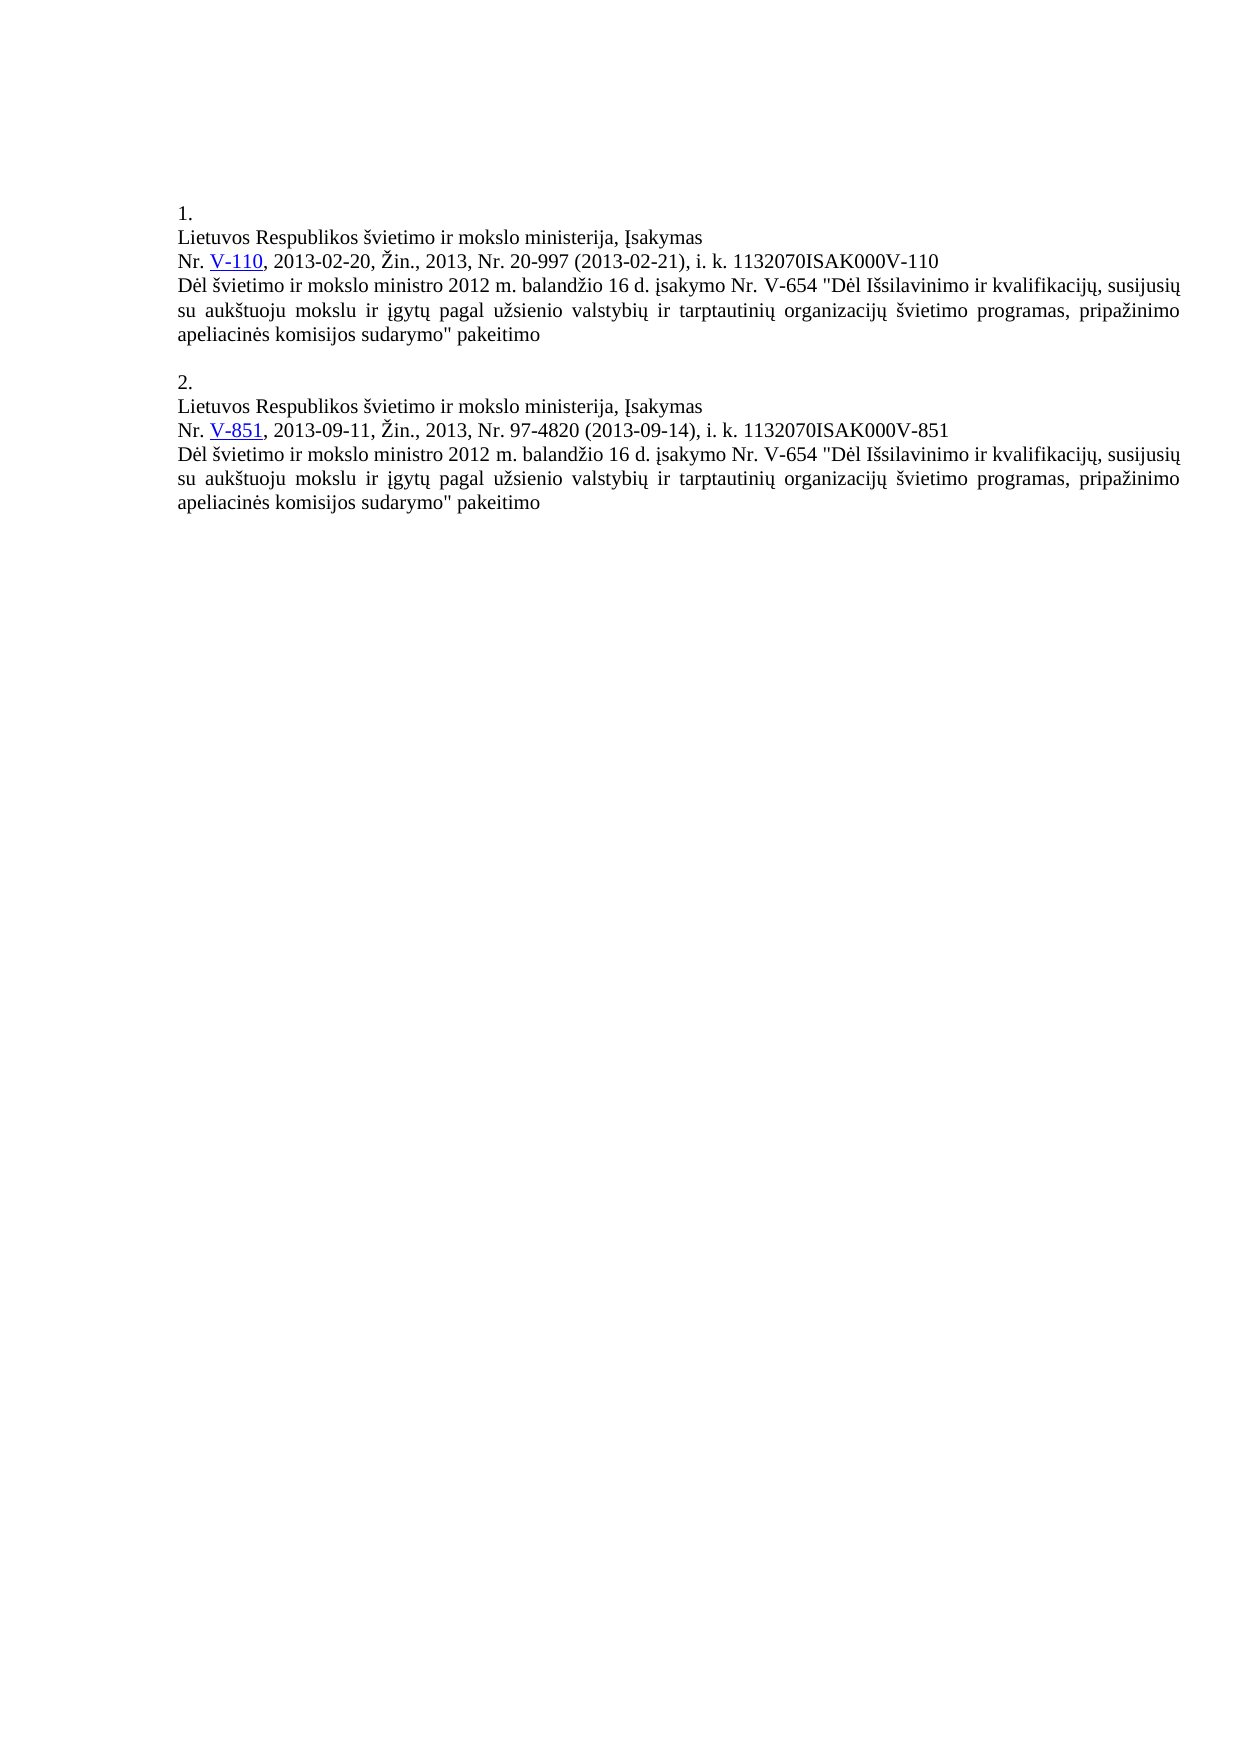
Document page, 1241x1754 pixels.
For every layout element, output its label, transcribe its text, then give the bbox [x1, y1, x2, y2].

text Nr. V-851, 2013-09-11, Žin., 2013, Nr. 97-4820 (2013-09-14), i. k. 1132070ISAK000V-851 [177, 418, 1181, 442]
text Nr. V-110, 2013-02-20, Žin., 2013, Nr. 20-997 (2013-02-21), i. k. 1132070ISAK000V-110 [177, 249, 1181, 273]
text Lietuvos Respublikos švietimo ir mokslo ministerija, Įsakymas [177, 225, 1181, 249]
text Dėl švietimo ir mokslo ministro 2012 m. balandžio 16 d. įsakymo Nr. V-654 "Dėl Išsilavinimo ir kvalifikacijų, susijusių su aukštuoju mokslu ir įgytų pagal užsienio valstybių ir tarptautinių organizacijų švietimo programas, pripažinimo apeliacinės komisijos sudarymo" pakeitimo [177, 442, 1181, 514]
text Lietuvos Respublikos švietimo ir mokslo ministerija, Įsakymas [177, 394, 1181, 418]
text 1. [177, 201, 1181, 225]
text 2. [177, 370, 1181, 394]
text Dėl švietimo ir mokslo ministro 2012 m. balandžio 16 d. įsakymo Nr. V-654 "Dėl Išsilavinimo ir kvalifikacijų, susijusių su aukštuoju mokslu ir įgytų pagal užsienio valstybių ir tarptautinių organizacijų švietimo programas, pripažinimo apeliacinės komisijos sudarymo" pakeitimo [177, 273, 1181, 346]
